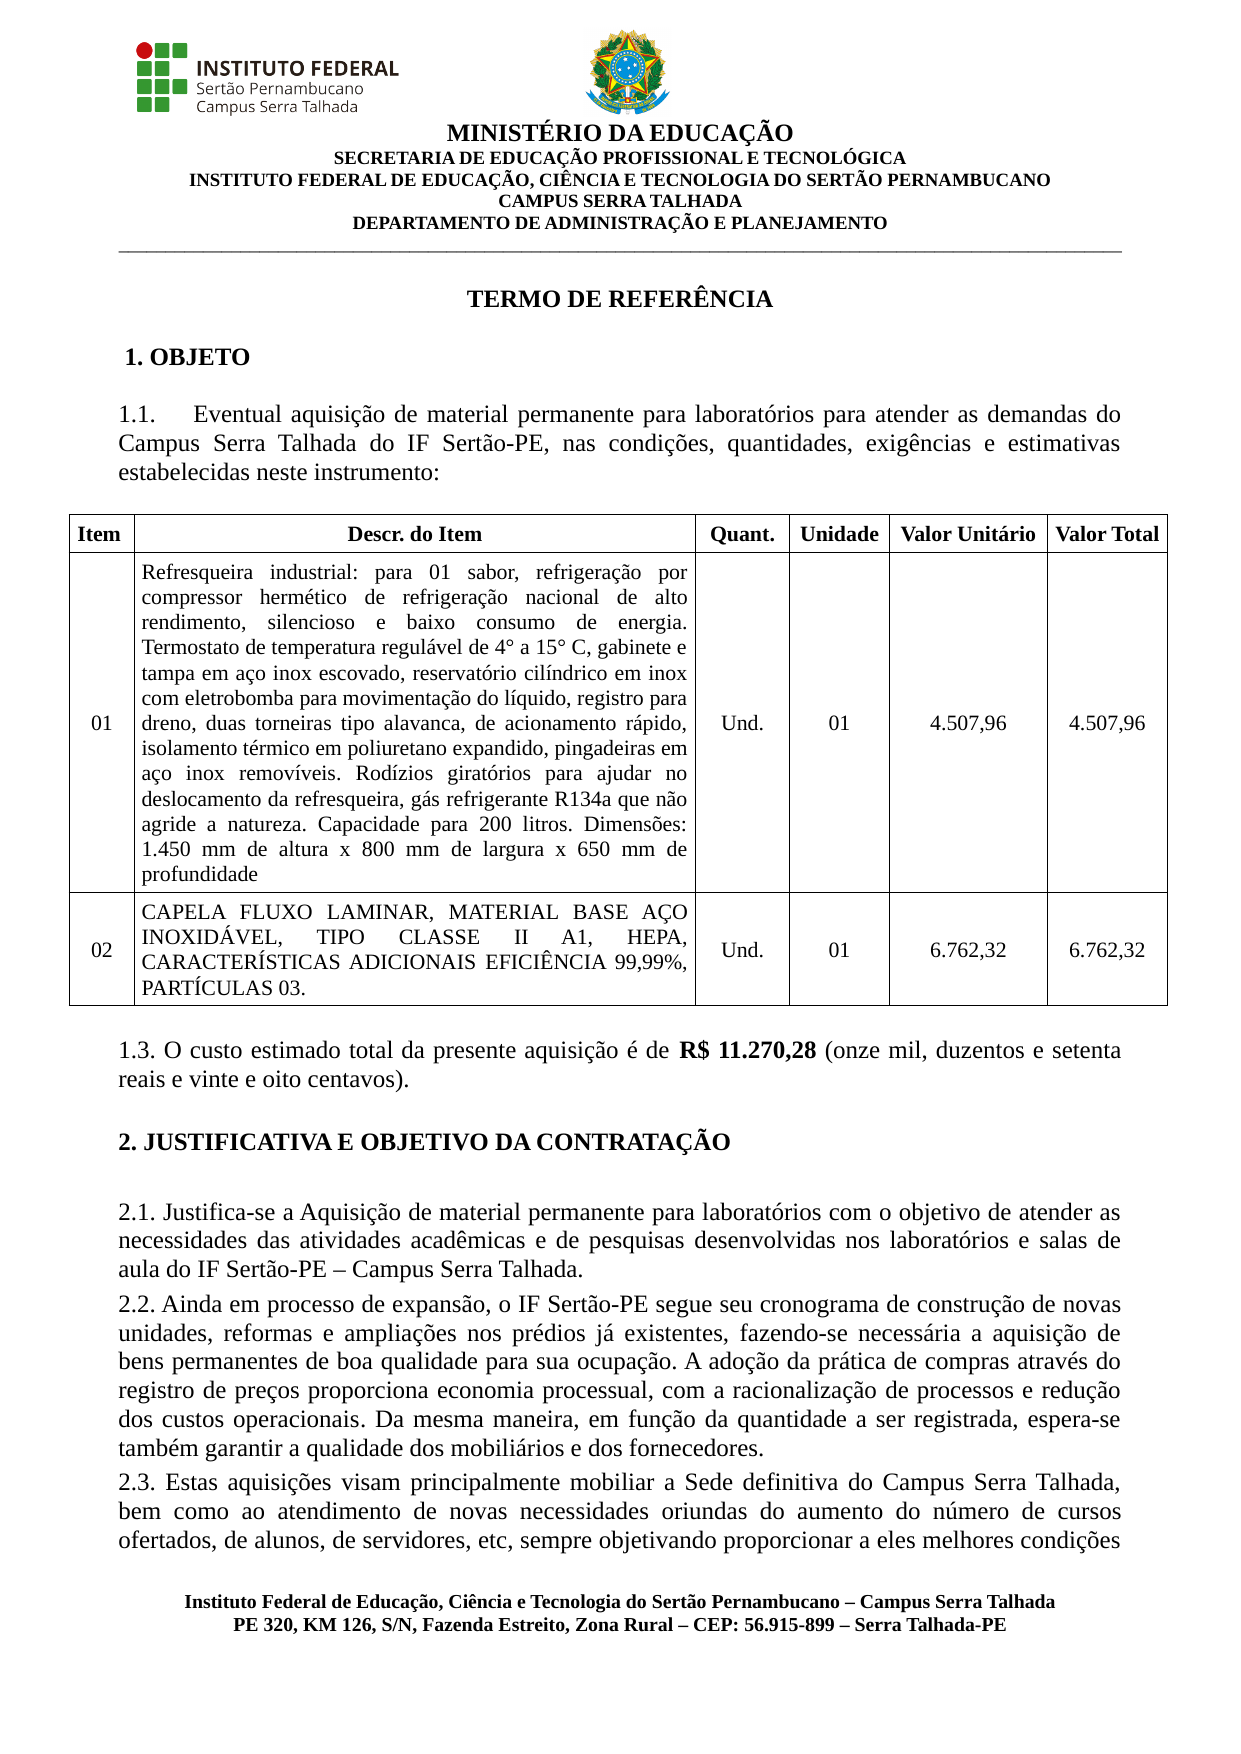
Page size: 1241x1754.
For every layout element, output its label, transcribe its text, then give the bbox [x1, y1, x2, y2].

list 1.1. Eventual aquisição de material permanente para laboratórios para atender as demandas do Campus Serra Talhada do IF Sertão-PE, nas condições, quantidades, exigências e estimativas estabelecidas neste instrumento: [118, 399, 1122, 485]
list 2.3. Estas aquisições visam principalmente mobiliar a Sede definitiva do Campus Serra Talhada, bem como ao atendimento de novas necessidades oriundas do aumento do número de cursos ofertados, de alunos, de servidores, etc, sempre objetivando proporcionar a eles melhores condições [118, 1467, 1122, 1554]
picture [582, 27, 673, 117]
table_cell Und. [696, 893, 789, 1005]
table_header Valor Unitário [890, 515, 1047, 552]
picture [136, 42, 399, 116]
list 2. JUSTIFICATIVA E OBJETIVO DA CONTRATAÇÃO [118, 1127, 1122, 1156]
table_header Descr. do Item [135, 515, 695, 552]
list 2.2. Ainda em processo de expansão, o IF Sertão-PE segue seu cronograma de construção de novas unidades, reformas e ampliações nos prédios já existentes, fazendo-se necessária a aquisição de bens permanentes de boa qualidade para sua ocupação. A adoção da prática de compras através do registro de preços proporciona economia processual, com a racionalização de processos e redução dos custos operacionais. Da mesma maneira, em função da quantidade a ser registrada, espera-se também garantir a qualidade dos mobiliários e dos fornecedores. [118, 1289, 1122, 1461]
list 1. OBJETO [118, 342, 1122, 370]
table_cell 01 [790, 553, 889, 892]
table_cell 02 [70, 893, 134, 1005]
table_header Quant. [696, 515, 789, 552]
table_cell CAPELA FLUXO LAMINAR, MATERIAL BASE AÇO INOXIDÁVEL, TIPO CLASSE II A1, HEPA, CARACTERÍSTICAS ADICIONAIS EFICIÊNCIA 99,99%, PARTÍCULAS 03. [135, 893, 695, 1005]
text 1.3. O custo estimado total da presente aquisição é de R$ 11.270,28 (onze mil, duzentos e setenta reais e vinte e oito centavos). [118, 1035, 1122, 1093]
table_cell Und. [696, 553, 789, 892]
table_cell 4.507,96 [890, 553, 1047, 892]
table_cell 01 [70, 553, 134, 892]
table_cell Refresqueira industrial: para 01 sabor, refrigeração por compressor hermético de refrigeração nacional de alto rendimento, silencioso e baixo consumo de energia. Termostato de temperatura regulável de 4° a 15° C, gabinete e tampa em aço inox escovado, reservatório cilíndrico em inox com eletrobomba para movimentação do líquido, registro para dreno, duas torneiras tipo alavanca, de acionamento rápido, isolamento térmico em poliuretano expandido, pingadeiras em aço inox removíveis. Rodízios giratórios para ajudar no deslocamento da refresqueira, gás refrigerante R134a que não agride a natureza. Capacidade para 200 litros. Dimensões: 1.450 mm de altura x 800 mm de largura x 650 mm de profundidade [135, 553, 695, 892]
table_cell 01 [790, 893, 889, 1005]
text TERMO DE REFERÊNCIA [118, 284, 1122, 313]
table_header Valor Total [1048, 515, 1167, 552]
list 2.1. Justifica-se a Aquisição de material permanente para laboratórios com o objetivo de atender as necessidades das atividades acadêmicas e de pesquisas desenvolvidas nos laboratórios e salas de aula do IF Sertão-PE – Campus Serra Talhada. [118, 1197, 1122, 1283]
table_cell 6.762,32 [890, 893, 1047, 1005]
table_header Unidade [790, 515, 889, 552]
table_cell 6.762,32 [1048, 893, 1167, 1005]
table_cell 4.507,96 [1048, 553, 1167, 892]
table_header Item [70, 515, 134, 552]
